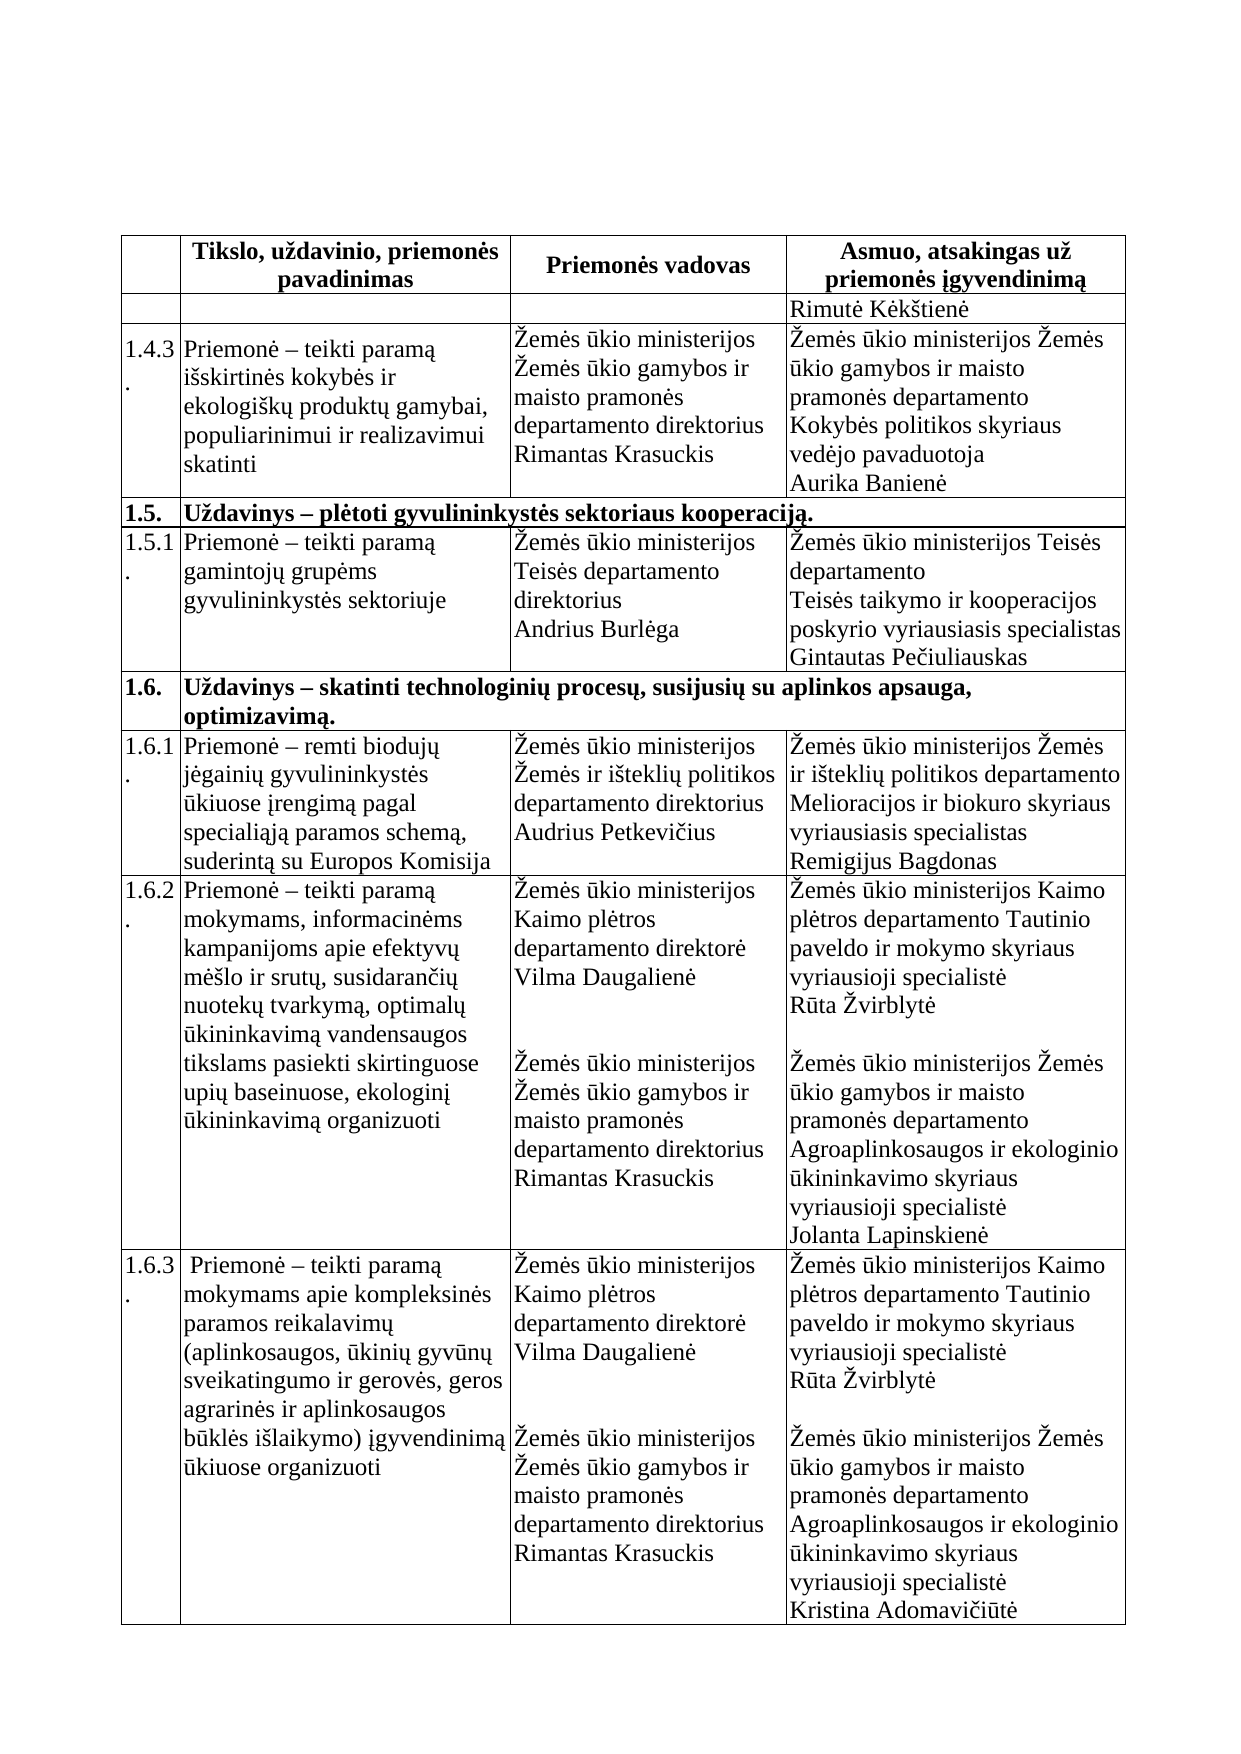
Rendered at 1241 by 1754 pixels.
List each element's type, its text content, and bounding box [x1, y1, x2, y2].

table_header Asmuo, atsakingas už priemonės įgyvendinimą [787, 236, 1125, 293]
table_cell Priemonė – teikti paramą gamintojų grupėms gyvulininkystės sektoriuje [181, 528, 510, 671]
table_cell Žemės ūkio ministerijos Kaimo plėtros departamento Tautinio paveldo ir mokymo skyriaus vyriausioji specialistė Rūta Žvirblytė Žemės ūkio ministerijos Žemės ūkio gamybos ir maisto pramonės departamento Agroaplinkosaugos ir ekologinio ūkininkavimo skyriaus vyriausioji specialistė Jolanta Lapinskienė [787, 876, 1125, 1249]
table_cell 1.5.1. [122, 528, 180, 671]
table_cell Priemonė – teikti paramą išskirtinės kokybės ir ekologiškų produktų gamybai, populiarinimui ir realizavimui skatinti [181, 324, 510, 497]
table_cell Žemės ūkio ministerijos Teisės departamento direktorius Andrius Burlėga [511, 528, 786, 671]
table_cell 1.4.3. [122, 324, 180, 497]
table_cell Žemės ūkio ministerijos Kaimo plėtros departamento direktorė Vilma Daugalienė Žemės ūkio ministerijos Žemės ūkio gamybos ir maisto pramonės departamento direktorius Rimantas Krasuckis [511, 876, 786, 1249]
table_cell [122, 294, 180, 323]
table_cell Žemės ūkio ministerijos Žemės ir išteklių politikos departamento direktorius Audrius Petkevičius [511, 731, 786, 874]
table_cell Uždavinys – plėtoti gyvulininkystės sektoriaus kooperaciją. [181, 498, 1125, 526]
table_cell Uždavinys – skatinti technologinių procesų, susijusių su aplinkos apsauga, optimizavimą. [181, 672, 1125, 730]
table_cell 1.6. [122, 672, 180, 730]
table_cell Priemonė – teikti paramą mokymams apie kompleksinės paramos reikalavimų (aplinkosaugos, ūkinių gyvūnų sveikatingumo ir gerovės, geros agrarinės ir aplinkosaugos būklės išlaikymo) įgyvendinimą ūkiuose organizuoti [181, 1250, 510, 1624]
table_header Priemonės vadovas [511, 236, 786, 293]
table_header Tikslo, uždavinio, priemonės pavadinimas [181, 236, 510, 293]
table_cell Žemės ūkio ministerijos Teisės departamento Teisės taikymo ir kooperacijos poskyrio vyriausiasis specialistas Gintautas Pečiuliauskas [787, 528, 1125, 671]
table_cell 1.6.1. [122, 731, 180, 874]
table_cell [181, 294, 510, 323]
table_cell 1.6.2. [122, 876, 180, 1249]
table_cell Žemės ūkio ministerijos Žemės ūkio gamybos ir maisto pramonės departamento direktorius Rimantas Krasuckis [511, 324, 786, 497]
table_header [122, 236, 180, 293]
table_cell Žemės ūkio ministerijos Kaimo plėtros departamento direktorė Vilma Daugalienė Žemės ūkio ministerijos Žemės ūkio gamybos ir maisto pramonės departamento direktorius Rimantas Krasuckis [511, 1250, 786, 1624]
table_cell Žemės ūkio ministerijos Žemės ūkio gamybos ir maisto pramonės departamento Kokybės politikos skyriaus vedėjo pavaduotoja Aurika Banienė [787, 324, 1125, 497]
table_cell Rimutė Kėkštienė [787, 294, 1125, 323]
table_cell 1.6.3. [122, 1250, 180, 1624]
table_cell Žemės ūkio ministerijos Žemės ir išteklių politikos departamento Melioracijos ir biokuro skyriaus vyriausiasis specialistas Remigijus Bagdonas [787, 731, 1125, 874]
table_cell 1.5. [122, 498, 180, 526]
table_cell Priemonė – remti biodujų jėgainių gyvulininkystės ūkiuose įrengimą pagal specialiąją paramos schemą, suderintą su Europos Komisija [181, 731, 510, 874]
table_cell Priemonė – teikti paramą mokymams, informacinėms kampanijoms apie efektyvų mėšlo ir srutų, susidarančių nuotekų tvarkymą, optimalų ūkininkavimą vandensaugos tikslams pasiekti skirtinguose upių baseinuose, ekologinį ūkininkavimą organizuoti [181, 876, 510, 1249]
table_cell [511, 294, 786, 323]
table_cell Žemės ūkio ministerijos Kaimo plėtros departamento Tautinio paveldo ir mokymo skyriaus vyriausioji specialistė Rūta Žvirblytė Žemės ūkio ministerijos Žemės ūkio gamybos ir maisto pramonės departamento Agroaplinkosaugos ir ekologinio ūkininkavimo skyriaus vyriausioji specialistė Kristina Adomavičiūtė [787, 1250, 1125, 1624]
